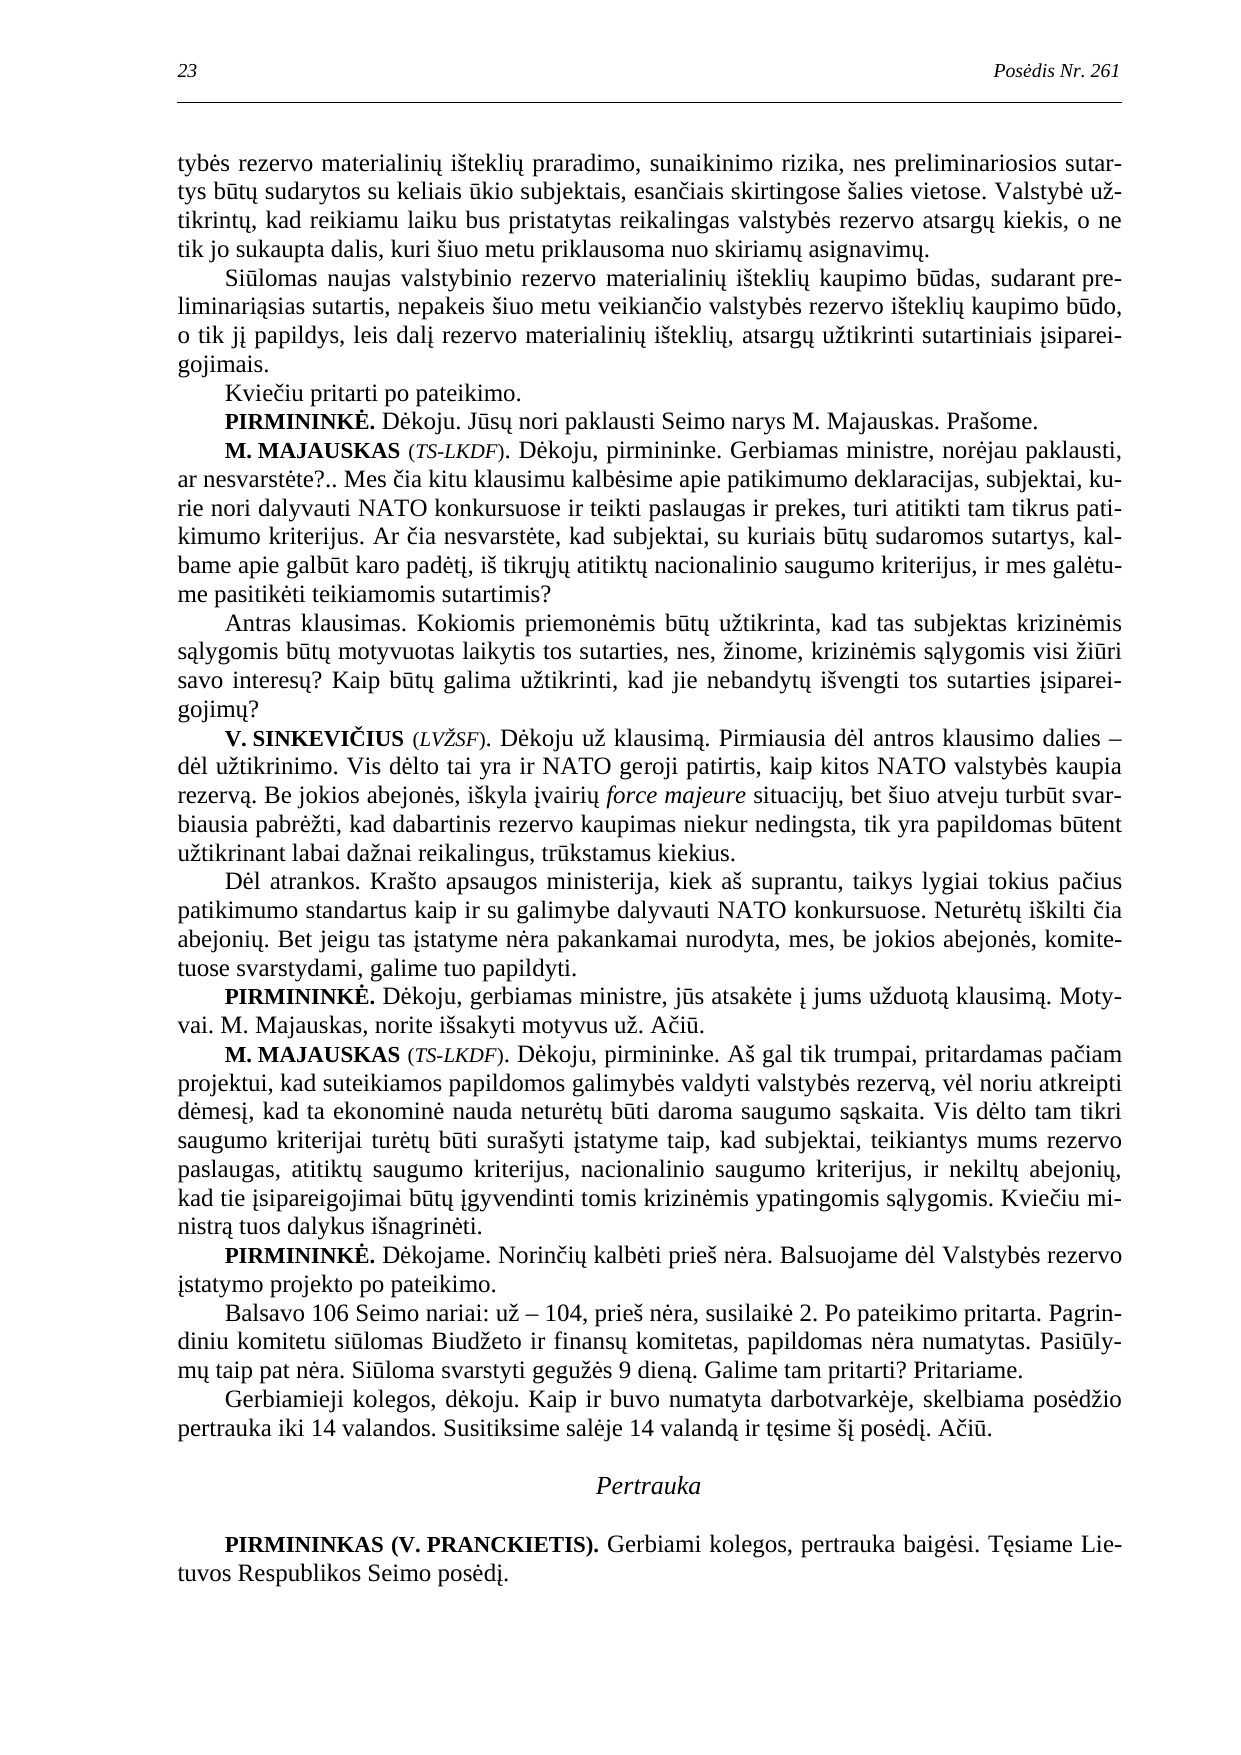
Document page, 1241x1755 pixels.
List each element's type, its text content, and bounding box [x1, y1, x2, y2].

text PIRMININKAS (V. PRANCKIETIS). Ger­bia­mi ko­le­gos, per­trau­ka bai­gė­si. Tę­sia­me Lie­tu­vos Res­pub­li­kos Sei­mo po­sė­dį. [177, 1529, 1122, 1586]
text V. SINKEVIČIUS (LVŽSF). Dė­ko­ju už klau­si­mą. Pir­miau­sia dėl ant­ros klau­si­mo da­lies – dėl už­tik­ri­ni­mo. Vis dėl­to tai yra ir NATO ge­ro­ji pa­tir­tis, kaip ki­tos NATO vals­ty­bės kau­pia re­zer­vą. Be jo­kios abe­jo­nės, iš­ky­la įvai­rių for­ce ma­jeu­re si­tu­a­ci­jų, bet šiuo at­ve­ju tur­būt svar­biau­sia pa­brėž­ti, kad da­bar­ti­nis re­zer­vo kau­pi­mas nie­kur ne­dings­ta, tik yra pa­pil­do­mas bū­tent už­tik­ri­nant la­bai daž­nai rei­ka­lin­gus, trūks­ta­mus kie­kius. [177, 723, 1122, 866]
text PIRMININKĖ. Dė­ko­ju. Jū­sų no­ri pa­klaus­ti Sei­mo na­rys M. Ma­jaus­kas. Pra­šo­me. [177, 406, 1122, 435]
text M. MAJAUSKAS (TS-LKDF). Dė­ko­ju, pir­mi­nin­ke. Ger­bia­mas mi­nist­re, no­rė­jau pa­klaus­ti, ar ne­svars­tė­te?.. Mes čia ki­tu klau­si­mu kal­bė­si­me apie pa­ti­ki­mu­mo de­kla­ra­ci­jas, sub­jek­tai, ku­rie no­ri da­ly­vau­ti NATO kon­kur­suo­se ir teik­ti pa­slau­gas ir pre­kes, tu­ri ati­tik­ti tam tik­rus pa­ti­ki­mu­mo kri­te­ri­jus. Ar čia ne­svars­tė­te, kad sub­jek­tai, su ku­riais bū­tų su­da­ro­mos su­tar­tys, kal­ba­me apie gal­būt ka­ro pa­dė­tį, iš tik­rų­jų ati­tik­tų na­cio­na­li­nio sau­gu­mo kri­te­ri­jus, ir mes ga­lė­tu­me pa­si­ti­kė­ti tei­kia­mo­mis su­tar­ti­mis? [177, 435, 1122, 608]
text Bal­sa­vo 106 Sei­mo na­riai: už – 104, prieš nė­ra, su­si­lai­kė 2. Po pa­tei­ki­mo pri­tar­ta. Pa­grin­di­niu ko­mi­te­tu siū­lo­mas Biu­dže­to ir fi­nan­sų ko­mi­te­tas, pa­pil­do­mas nė­ra nu­ma­ty­tas. Pa­siū­ly­mų taip pat nė­ra. Siū­lo­ma svars­ty­ti ge­gu­žės 9 die­ną. Ga­li­me tam pri­tar­ti? Pri­ta­ria­me. [177, 1298, 1122, 1384]
text M. MAJAUSKAS (TS-LKDF). Dė­ko­ju, pir­mi­nin­ke. Aš gal tik trum­pai, pri­tar­da­mas pa­čiam pro­jek­tui, kad su­tei­kia­mos pa­pil­do­mos ga­li­my­bės val­dy­ti vals­ty­bės re­zer­vą, vėl no­riu at­kreip­ti dė­me­sį, kad ta eko­no­mi­nė nau­da ne­tu­rė­tų bū­ti da­ro­ma sau­gu­mo są­skai­ta. Vis dėl­to tam tik­ri sau­gu­mo kri­te­ri­jai tu­rė­tų bū­ti su­ra­šy­ti įsta­ty­me taip, kad sub­jek­tai, tei­kian­tys mums re­zer­vo pa­slau­gas, ati­tik­tų sau­gu­mo kri­te­ri­jus, na­cio­na­li­nio sau­gu­mo kri­te­ri­jus, ir ne­kil­tų abe­jo­nių, kad tie įsi­pa­rei­go­ji­mai bū­tų įgy­ven­din­ti to­mis kri­zi­nė­mis ypa­tin­go­mis są­ly­go­mis. Kvie­čiu mi­nist­rą tuos da­ly­kus iš­nag­ri­nė­ti. [177, 1039, 1122, 1240]
text Kvie­čiu pri­tar­ti po pa­tei­ki­mo. [177, 378, 1122, 406]
text Ger­bia­mie­ji ko­le­gos, dė­ko­ju. Kaip ir bu­vo nu­ma­ty­ta dar­bo­tvarkėje, skel­bia­ma po­sė­džio per­trau­ka iki 14 va­lan­dos. Su­si­tik­si­me sa­lė­je 14 va­lan­dą ir tę­si­me šį po­sė­dį. Ačiū. [177, 1384, 1122, 1441]
text Siū­lo­mas nau­jas vals­ty­bi­nio re­zer­vo ma­te­ria­li­nių iš­tek­lių kau­pi­mo bū­das, su­da­rant pre­limi­na­ri­ą­sias su­tar­tis, ne­pa­keis šiuo me­tu vei­kian­čio vals­ty­bės re­zer­vo iš­tek­lių kau­pi­mo bū­do, o tik jį pa­pil­dys, leis da­lį re­zer­vo ma­te­ria­li­nių iš­tek­lių, at­sar­gų už­tik­rin­ti su­tar­ti­niais įsi­pa­rei­go­ji­mais. [177, 263, 1122, 378]
text Per­trau­ka [177, 1470, 1122, 1500]
text PIRMININKĖ. Dė­ko­ju, ger­bia­mas mi­nist­re, jūs at­sa­kė­te į jums už­duo­tą klau­si­mą. Mo­ty­vai. M. Ma­jaus­kas, no­ri­te iš­sa­ky­ti mo­ty­vus už. Ačiū. [177, 981, 1122, 1039]
text Ant­ras klau­si­mas. Ko­kio­mis prie­mo­nė­mis bū­tų už­tik­rin­ta, kad tas sub­jek­tas kri­zi­nė­mis są­ly­go­mis bū­tų mo­ty­vuo­tas lai­ky­tis tos su­tar­ties, nes, ži­no­me, kri­zi­nė­mis są­ly­go­mis vi­si žiū­ri sa­vo in­te­re­sų? Kaip bū­tų ga­li­ma už­tik­rin­ti, kad jie ne­ban­dy­tų iš­veng­ti tos su­tar­ties įsi­pa­rei­goji­mų? [177, 608, 1122, 723]
text Dėl at­ran­kos. Kraš­to ap­sau­gos mi­nis­te­ri­ja, kiek aš su­pran­tu, tai­kys ly­giai to­kius pa­čius pa­ti­ki­mu­mo stan­dar­tus kaip ir su ga­li­my­be da­ly­vau­ti NATO kon­kur­suo­se. Ne­tu­rė­tų iš­kil­ti čia abe­jo­nių. Bet jei­gu tas įsta­ty­me nė­ra pa­kan­ka­mai nu­ro­dy­ta, mes, be jo­kios abe­jo­nės, ko­mi­te­tuo­se svars­ty­da­mi, ga­li­me tuo pa­pil­dy­ti. [177, 866, 1122, 981]
text ty­bės re­zer­vo ma­te­ria­li­nių iš­tek­lių pra­ra­di­mo, su­nai­ki­ni­mo ri­zi­ka, nes pre­li­mi­na­rio­sios su­tar­tys bū­tų su­da­ry­tos su ke­liais ūkio sub­jek­tais, esan­čiais skir­tin­go­se ša­lies vie­to­se. Vals­ty­bė už­tik­rin­tų, kad rei­kia­mu lai­ku bus pri­sta­ty­tas rei­ka­lin­gas vals­ty­bės re­zer­vo at­sar­gų kie­kis, o ne tik jo su­kaup­ta da­lis, ku­ri šiuo me­tu pri­klau­so­ma nuo ski­ria­mų asig­na­vi­mų. [177, 148, 1122, 263]
text PIRMININKĖ. Dė­ko­ja­me. No­rin­čių kal­bė­ti prieš nė­ra. Bal­suo­ja­me dėl Vals­ty­bės re­zer­vo įsta­ty­mo pro­jek­to po pa­tei­ki­mo. [177, 1240, 1122, 1298]
